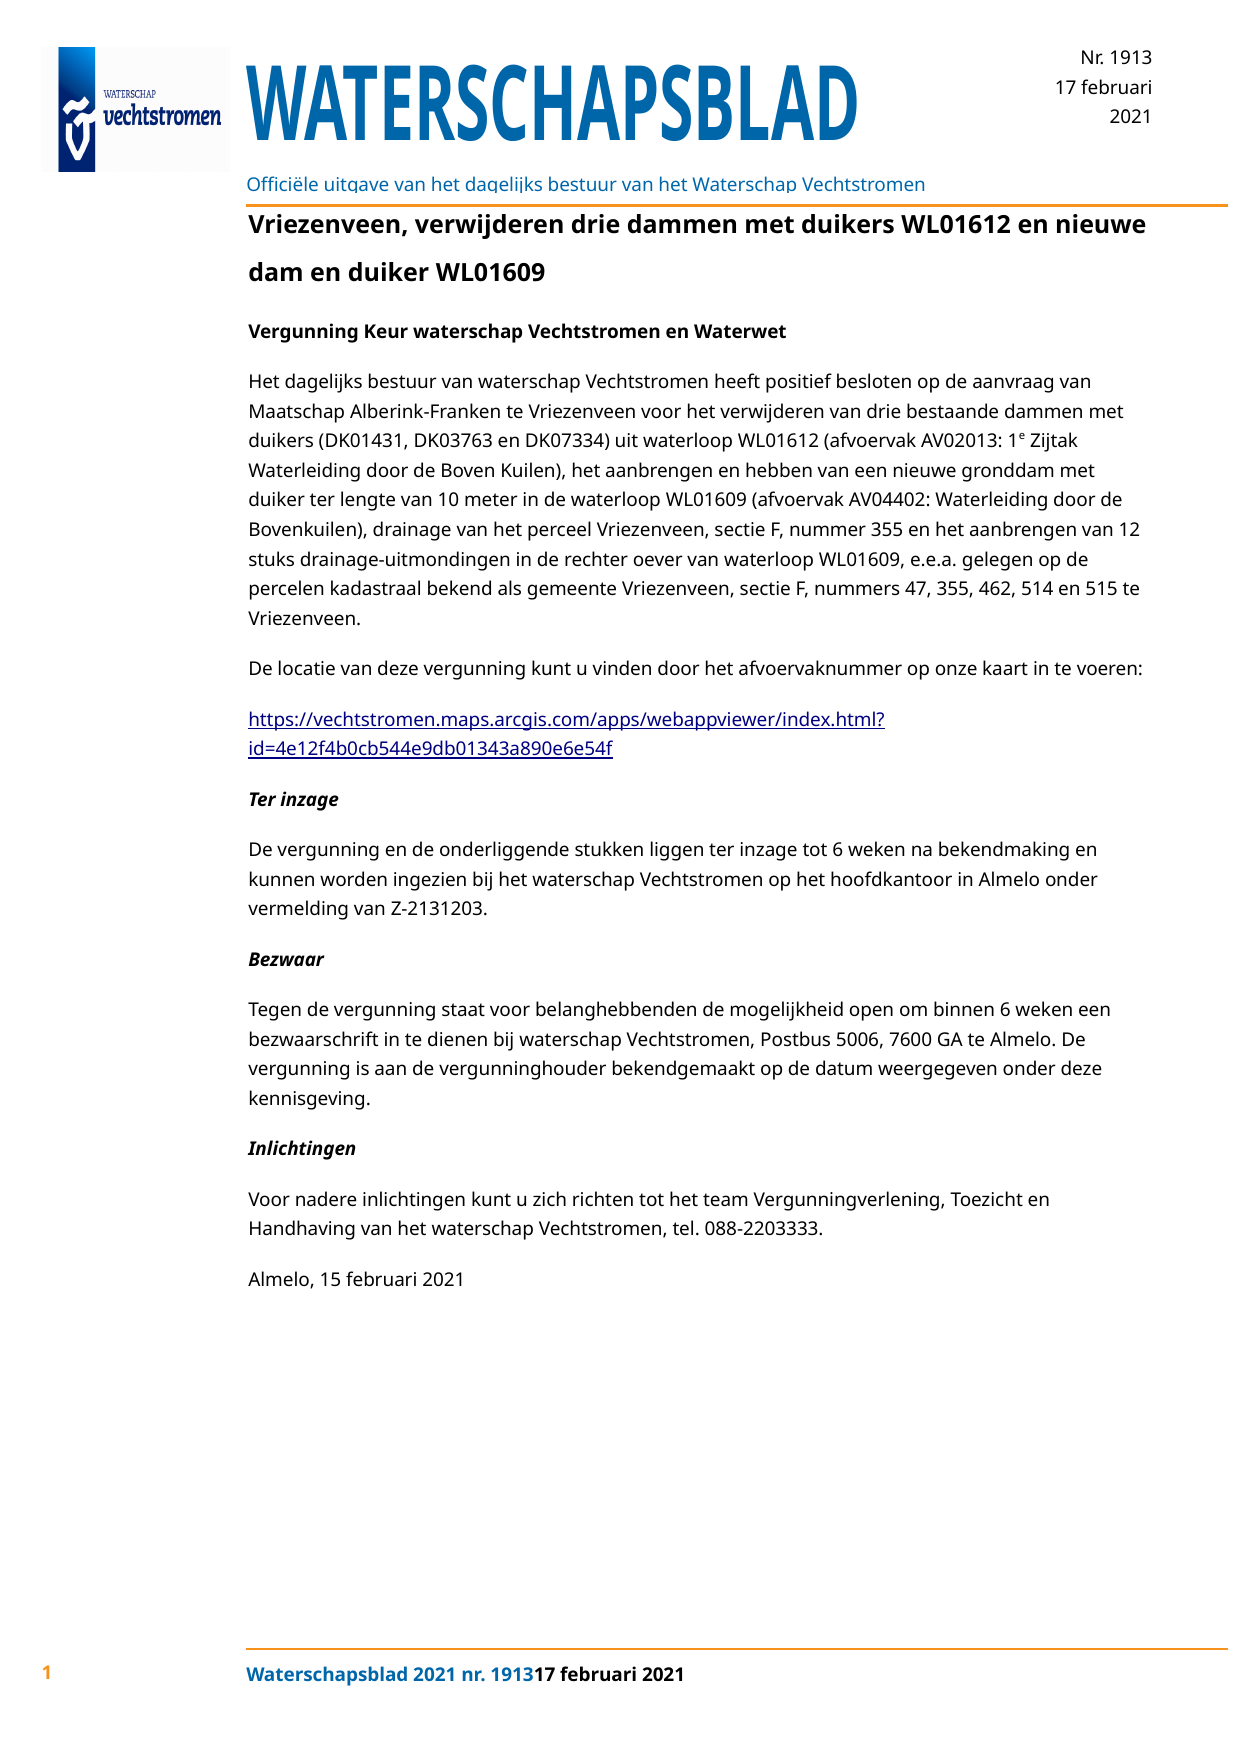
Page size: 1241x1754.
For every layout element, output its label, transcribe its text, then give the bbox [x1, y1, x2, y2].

text Ter inzage [248, 786, 1152, 812]
text Inlichtingen [248, 1135, 1152, 1161]
text De vergunning en de onderliggende stukken liggen ter inzage tot 6 weken na bekendmaking en kunnen worden ingezien bij het waterschap Vechtstromen op het hoofdkantoor in Almelo onder vermelding van Z-2131203. [248, 836, 1152, 921]
text Vriezenveen, verwijderen drie dammen met duikers WL01612 en nieuwe dam en duiker WL01609 [248, 207, 1152, 288]
text De locatie van deze vergunning kunt u vinden door het afvoervaknummer op onze kaart in te voeren: [248, 655, 1152, 681]
text https://vechtstromen.maps.arcgis.com/apps/webappviewer/index.html?id=4e12f4b0cb544e9db01343a890e6e54f [248, 706, 1152, 761]
text Het dagelijks bestuur van waterschap Vechtstromen heeft positief besloten op de aanvraag van Maatschap Alberink-Franken te Vriezenveen voor het verwijderen van drie bestaande dammen met duikers (DK01431, DK03763 en DK07334) uit waterloop WL01612 (afvoervak AV02013: 1e Zijtak Waterleiding door de Boven Kuilen), het aanbrengen en hebben van een nieuwe gronddam met duiker ter lengte van 10 meter in de waterloop WL01609 (afvoervak AV04402: Waterleiding door de Bovenkuilen), drainage van het perceel Vriezenveen, sectie F, nummer 355 en het aanbrengen van 12 stuks drainage-uitmondingen in de rechter oever van waterloop WL01609, e.e.a. gelegen op de percelen kadastraal bekend als gemeente Vriezenveen, sectie F, nummers 47, 355, 462, 514 en 515 te Vriezenveen. [248, 368, 1152, 631]
text Bezwaar [248, 946, 1152, 972]
text Tegen de vergunning staat voor belanghebbenden de mogelijkheid open om binnen 6 weken een bezwaarschrift in te dienen bij waterschap Vechtstromen, Postbus 5006, 7600 GA te Almelo. De vergunning is aan de vergunninghouder bekendgemaakt op de datum weergegeven onder deze kennisgeving. [248, 996, 1152, 1111]
text Voor nadere inlichtingen kunt u zich richten tot het team Vergunningverlening, Toezicht en Handhaving van het waterschap Vechtstromen, tel. 088-2203333. [248, 1186, 1152, 1241]
text Vergunning Keur waterschap Vechtstromen en Waterwet [248, 318, 1152, 344]
picture [41, 47, 231, 172]
text Almelo, 15 februari 2021 [248, 1266, 1152, 1292]
